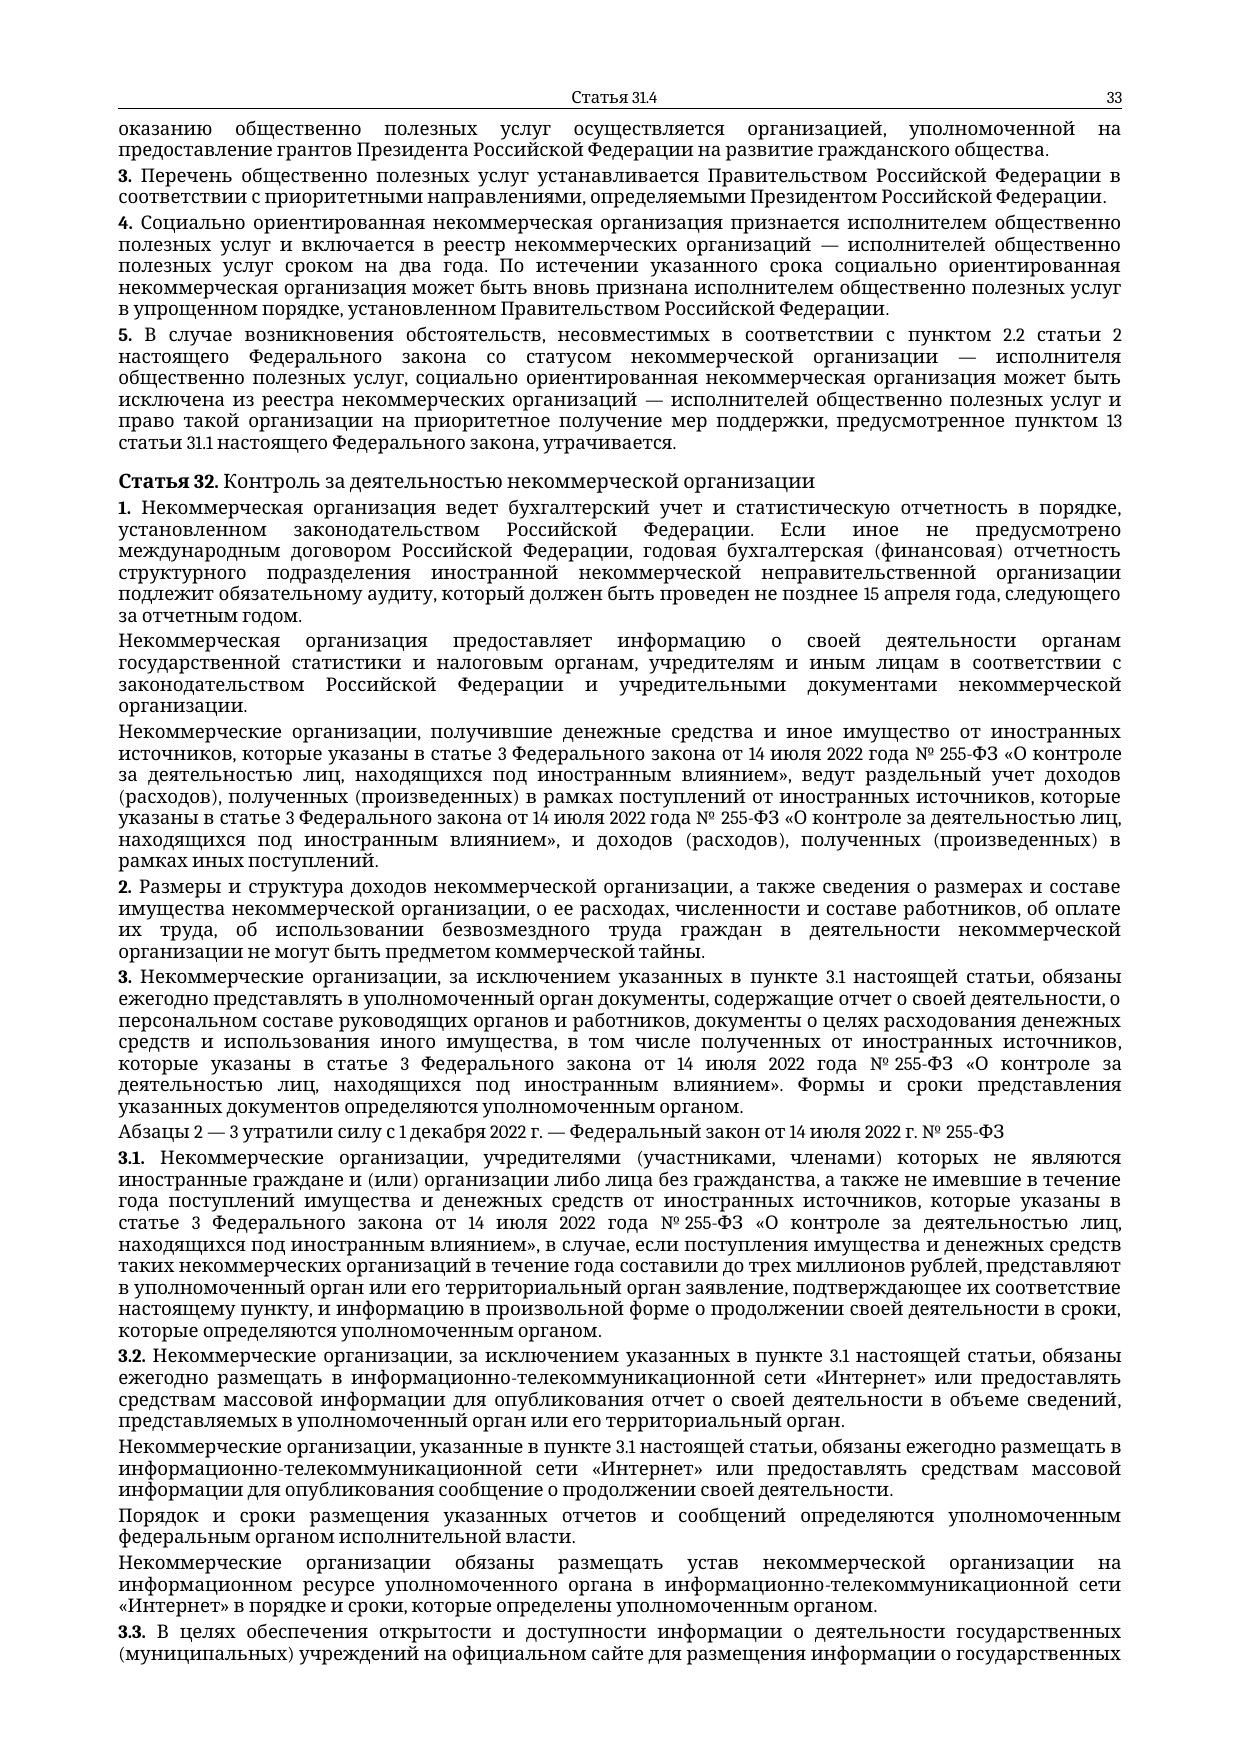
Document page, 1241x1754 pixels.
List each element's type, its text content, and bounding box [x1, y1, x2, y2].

text Некоммерческие организации обязаны размещать устав некоммерческой организации на информационном ресурсе уполномоченного органа в информационно-телекоммуникационной сети «Интернет» в порядке и сроки, которые определены уполномоченным органом. [118, 1553, 1122, 1617]
text 3.1. Некоммерческие организации, учредителями (участниками, членами) которых не являются иностранные граждане и (или) организации либо лица без гражданства, а также не имевшие в течение года поступлений имущества и денежных средств от иностранных источников, которые указаны в статье 3 Федерального закона от 14 июля 2022 года № 255-ФЗ «О контроле за деятельностью лиц, находящихся под иностранным влиянием», в случае, если поступления имущества и денежных средств таких некоммерческих организаций в течение года составили до трех миллионов рублей, представляют в уполномоченный орган или его территориальный орган заявление, подтверждающее их соответствие настоящему пункту, и информацию в произвольной форме о продолжении своей деятельности в сроки, которые определяются уполномоченным органом. [118, 1148, 1122, 1342]
text 3.3. В целях обеспечения открытости и доступности информации о деятельности государственных (муниципальных) учреждений на официальном сайте для размещения информации о государственных [118, 1621, 1122, 1664]
text Порядок и сроки размещения указанных отчетов и сообщений определяются уполномоченным федеральным органом исполнительной власти. [118, 1505, 1122, 1548]
text 3. Некоммерческие организации, за исключением указанных в пункте 3.1 настоящей статьи, обязаны ежегодно представлять в уполномоченный орган документы, содержащие отчет о своей деятельности, о персональном составе руководящих органов и работников, документы о целях расходования денежных средств и использования иного имущества, в том числе полученных от иностранных источников, которые указаны в статье 3 Федерального закона от 14 июля 2022 года № 255-ФЗ «О контроле за деятельностью лиц, находящихся под иностранным влиянием». Формы и сроки представления указанных документов определяются уполномоченным органом. [118, 967, 1122, 1118]
text оказанию общественно полезных услуг осуществляется организацией, уполномоченной на предоставление грантов Президента Российской Федерации на развитие гражданского общества. [118, 118, 1122, 161]
text Некоммерческие организации, получившие денежные средства и иное имущество от иностранных источников, которые указаны в статье 3 Федерального закона от 14 июля 2022 года № 255-ФЗ «О контроле за деятельностью лиц, находящихся под иностранным влиянием», ведут раздельный учет доходов (расходов), полученных (произведенных) в рамках поступлений от иностранных источников, которые указаны в статье 3 Федерального закона от 14 июля 2022 года № 255-ФЗ «О контроле за деятельностью лиц, находящихся под иностранным влиянием», и доходов (расходов), полученных (произведенных) в рамках иных поступлений. [118, 721, 1122, 872]
subtitle Статья 32. Контроль за деятельностью некоммерческой организации [118, 471, 1122, 493]
text 3. Перечень общественно полезных услуг устанавливается Правительством Российской Федерации в соответствии с приоритетными направлениями, определяемыми Президентом Российской Федерации. [118, 165, 1122, 208]
text 4. Социально ориентированная некоммерческая организация признается исполнителем общественно полезных услуг и включается в реестр некоммерческих организаций — исполнителей общественно полезных услуг сроком на два года. По истечении указанного срока социально ориентированная некоммерческая организация может быть вновь признана исполнителем общественно полезных услуг в упрощенном порядке, установленном Правительством Российской Федерации. [118, 213, 1122, 320]
text 2. Размеры и структура доходов некоммерческой организации, а также сведения о размерах и составе имущества некоммерческой организации, о ее расходах, численности и составе работников, об оплате их труда, об использовании безвозмездного труда граждан в деятельности некоммерческой организации не могут быть предметом коммерческой тайны. [118, 877, 1122, 963]
text Абзацы 2 — 3 утратили силу с 1 декабря 2022 г. — Федеральный закон от 14 июля 2022 г. № 255-ФЗ [118, 1122, 1122, 1144]
text Некоммерческие организации, указанные в пункте 3.1 настоящей статьи, обязаны ежегодно размещать в информационно-телекоммуникационной сети «Интернет» или предоставлять средствам массовой информации для опубликования сообщение о продолжении своей деятельности. [118, 1436, 1122, 1501]
text 5. В случае возникновения обстоятельств, несовместимых в соответствии с пунктом 2.2 статьи 2 настоящего Федерального закона со статусом некоммерческой организации — исполнителя общественно полезных услуг, социально ориентированная некоммерческая организация может быть исключена из реестра некоммерческих организаций — исполнителей общественно полезных услуг и право такой организации на приоритетное получение мер поддержки, предусмотренное пунктом 13 статьи 31.1 настоящего Федерального закона, утрачивается. [118, 324, 1122, 454]
text 3.2. Некоммерческие организации, за исключением указанных в пункте 3.1 настоящей статьи, обязаны ежегодно размещать в информационно-телекоммуникационной сети «Интернет» или предоставлять средствам массовой информации для опубликования отчет о своей деятельности в объеме сведений, представляемых в уполномоченный орган или его территориальный орган. [118, 1346, 1122, 1432]
text 1. Некоммерческая организация ведет бухгалтерский учет и статистическую отчетность в порядке, установленном законодательством Российской Федерации. Если иное не предусмотрено международным договором Российской Федерации, годовая бухгалтерская (финансовая) отчетность структурного подразделения иностранной некоммерческой неправительственной организации подлежит обязательному аудиту, который должен быть проведен не позднее 15 апреля года, следующего за отчетным годом. [118, 497, 1122, 627]
text Некоммерческая организация предоставляет информацию о своей деятельности органам государственной статистики и налоговым органам, учредителям и иным лицам в соответствии с законодательством Российской Федерации и учредительными документами некоммерческой организации. [118, 631, 1122, 717]
